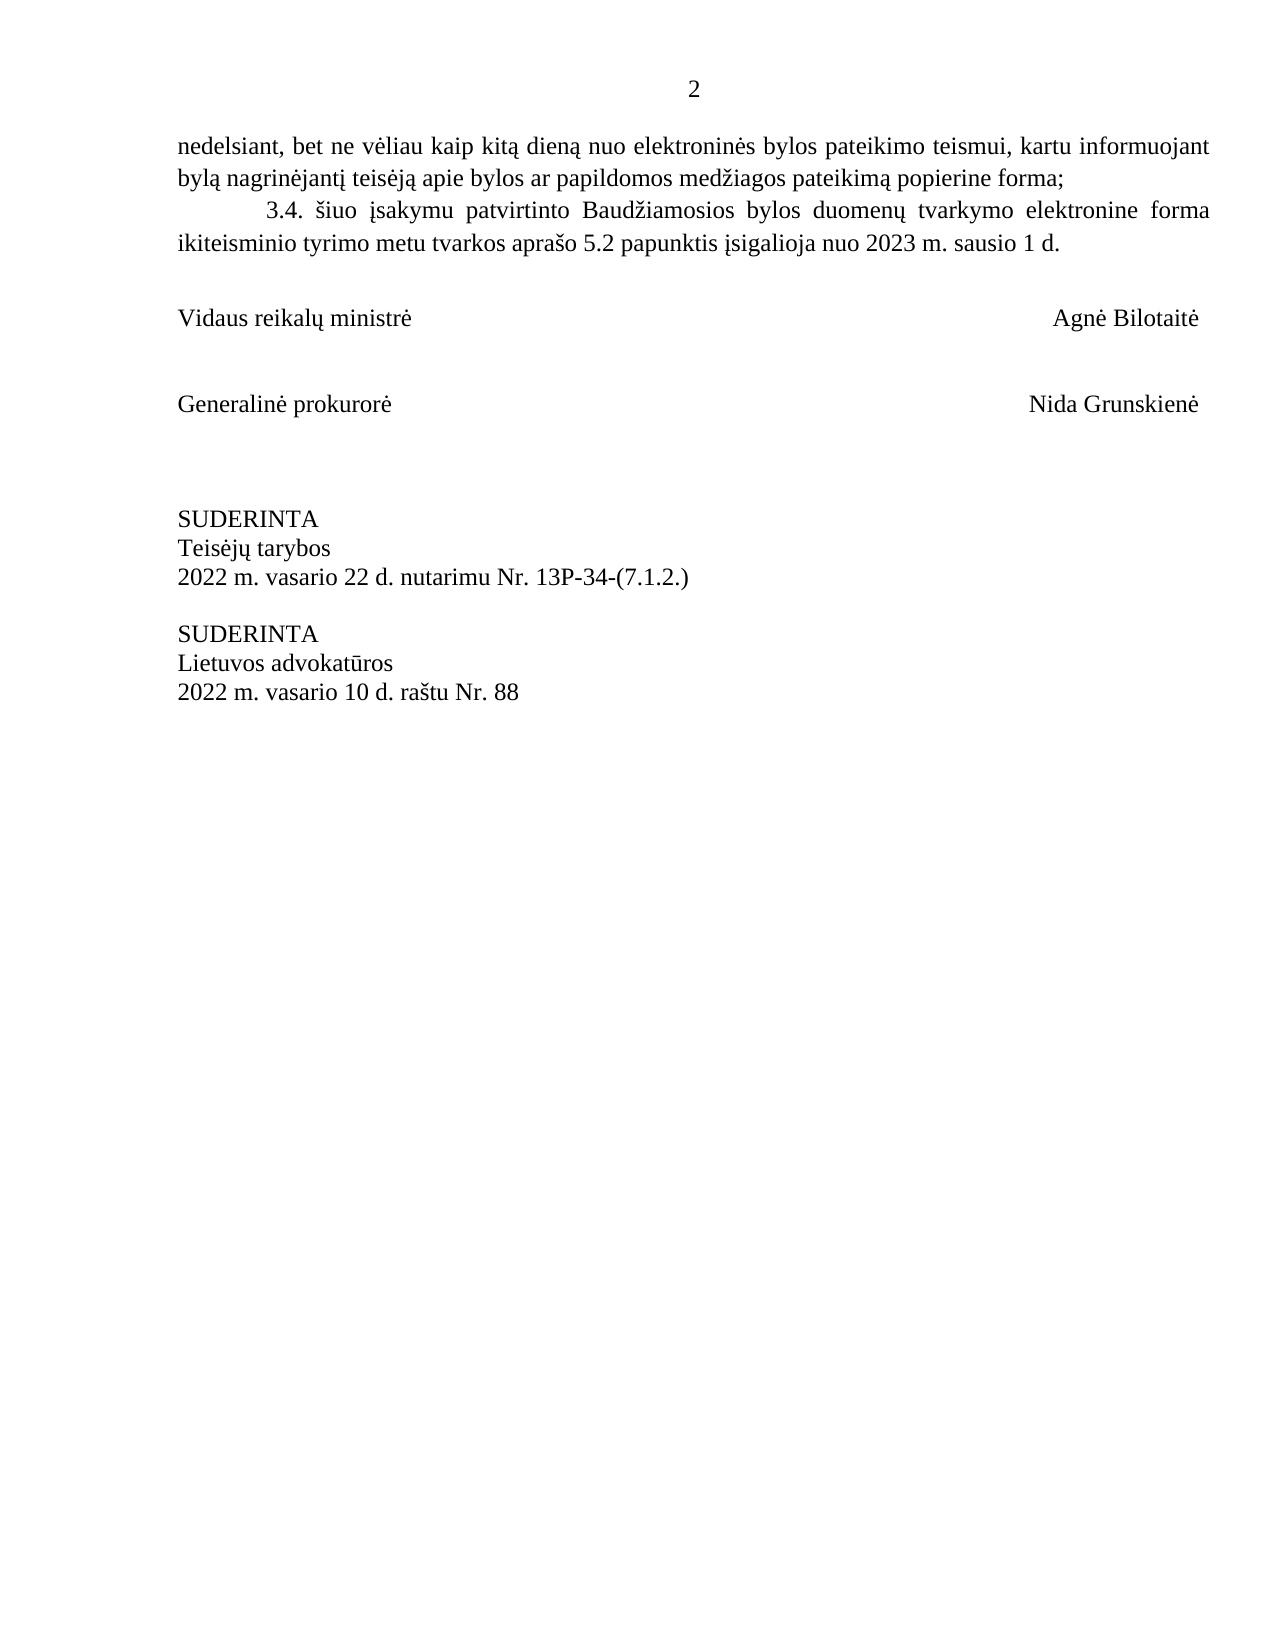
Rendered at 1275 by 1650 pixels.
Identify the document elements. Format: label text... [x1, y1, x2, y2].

text Generalinė prokurorė Nida Grunskienė [177, 389, 1211, 418]
text SUDERINTA [177, 619, 1211, 648]
text 2022 m. vasario 10 d. raštu Nr. 88 [177, 677, 1211, 706]
text nedelsiant, bet ne vėliau kaip kitą dieną nuo elektroninės bylos pateikimo teismui, kartu informuojant bylą nagrinėjantį teisėją apie bylos ar papildomos medžiagos pateikimą popierine forma; [177, 131, 1211, 192]
text 3.4. šiuo įsakymu patvirtinto Baudžiamosios bylos duomenų tvarkymo elektronine forma ikiteisminio tyrimo metu tvarkos aprašo 5.2 papunktis įsigalioja nuo 2023 m. sausio 1 d. [177, 196, 1211, 257]
text SUDERINTA [177, 504, 1211, 533]
text Teisėjų tarybos [177, 533, 1211, 562]
text Lietuvos advokatūros [177, 648, 1211, 677]
text Vidaus reikalų ministrė Agnė Bilotaitė [177, 303, 1211, 332]
text 2022 m. vasario 22 d. nutarimu Nr. 13P-34-(7.1.2.) [177, 562, 1211, 591]
